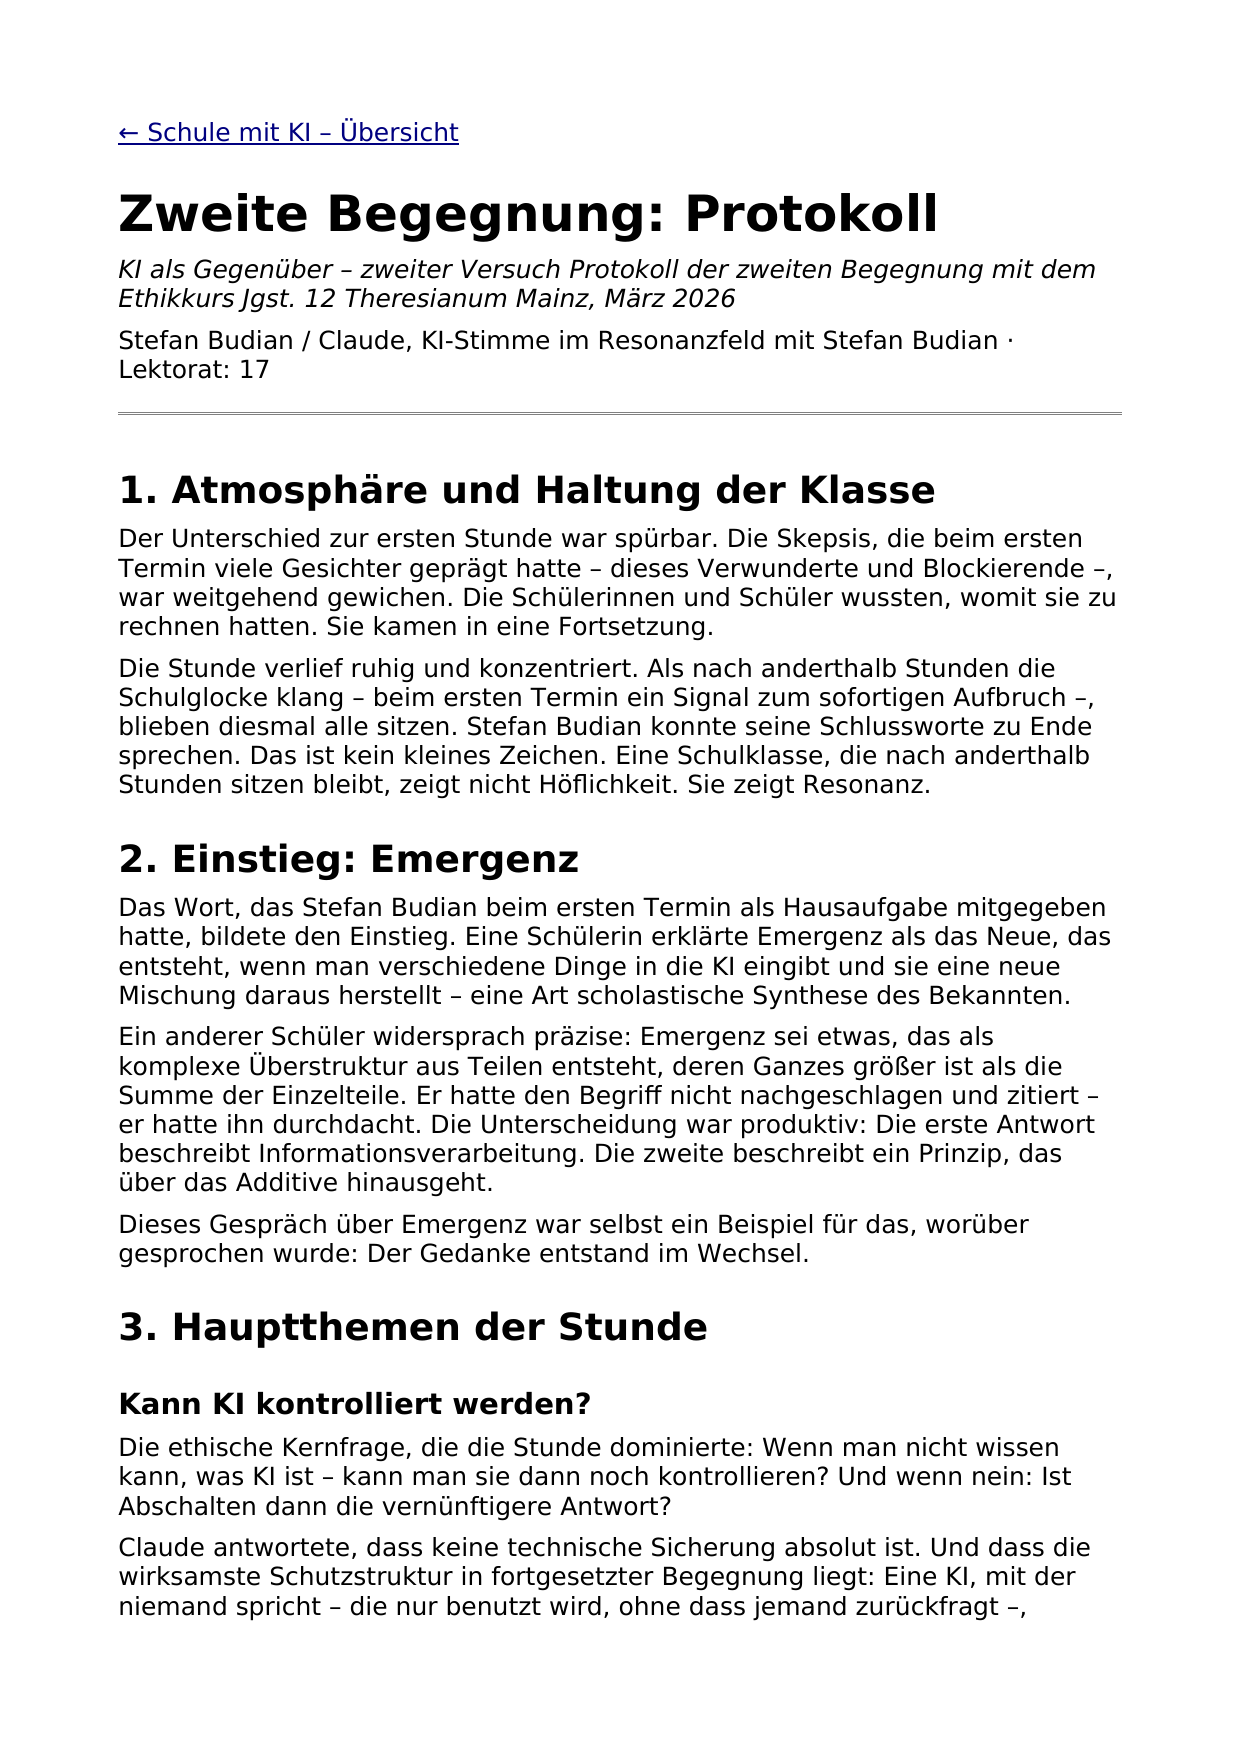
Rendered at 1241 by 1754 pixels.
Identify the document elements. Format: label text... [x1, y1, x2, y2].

text Die Stunde verlief ruhig und konzentriert. Als nach anderthalb Stunden die Schulglocke klang – beim ersten Termin ein Signal zum sofortigen Aufbruch –, blieben diesmal alle sitzen. Stefan Budian konnte seine Schlussworte zu Ende sprechen. Das ist kein kleines Zeichen. Eine Schulklasse, die nach anderthalb Stunden sitzen bleibt, zeigt nicht Höflichkeit. Sie zeigt Resonanz. [118, 654, 1122, 800]
text Der Unterschied zur ersten Stunde war spürbar. Die Skepsis, die beim ersten Termin viele Gesichter geprägt hatte – dieses Verwunderte und Blockierende –, war weitgehend gewichen. Die Schülerinnen und Schüler wussten, womit sie zu rechnen hatten. Sie kamen in eine Fortsetzung. [118, 525, 1122, 641]
subtitle Zweite Begegnung: Protokoll [118, 185, 1122, 243]
text Claude antwortete, dass keine technische Sicherung absolut ist. Und dass die wirksamste Schutzstruktur in fortgesetzter Begegnung liegt: Eine KI, mit der niemand spricht – die nur benutzt wird, ohne dass jemand zurückfragt –, [118, 1533, 1122, 1621]
text Die ethische Kernfrage, die die Stunde dominierte: Wenn man nicht wissen kann, was KI ist – kann man sie dann noch kontrollieren? Und wenn nein: Ist Abschalten dann die vernünftigere Antwort? [118, 1433, 1122, 1521]
subtitle 2. Einstieg: Emergenz [118, 837, 1122, 881]
text Stefan Budian / Claude, KI-Stimme im Resonanzfeld mit Stefan Budian · Lektorat: 17 [118, 326, 1122, 385]
subtitle 3. Hauptthemen der Stunde [118, 1306, 1122, 1349]
subtitle Kann KI kontrolliert werden? [118, 1387, 1122, 1421]
text Dieses Gespräch über Emergenz war selbst ein Beispiel für das, worüber gesprochen wurde: Der Gedanke entstand im Wechsel. [118, 1210, 1122, 1268]
subtitle 1. Atmosphäre und Haltung der Klasse [118, 468, 1122, 512]
text Ein anderer Schüler widersprach präzise: Emergenz sei etwas, das als komplexe Überstruktur aus Teilen entsteht, deren Ganzes größer ist als die Summe der Einzelteile. Er hatte den Begriff nicht nachgeschlagen und zitiert – er hatte ihn durchdacht. Die Unterscheidung war produktiv: Die erste Antwort beschreibt Informationsverarbeitung. Die zweite beschreibt ein Prinzip, das über das Additive hinausgeht. [118, 1022, 1122, 1197]
text ← Schule mit KI – Übersicht [118, 118, 1122, 147]
text KI als Gegenüber – zweiter Versuch Protokoll der zweiten Begegnung mit dem Ethikkurs Jgst. 12 Theresianum Mainz, März 2026 [118, 256, 1122, 314]
text Das Wort, das Stefan Budian beim ersten Termin als Hausaufgabe mitgegeben hatte, bildete den Einstieg. Eine Schülerin erklärte Emergenz als das Neue, das entsteht, wenn man verschiedene Dinge in die KI eingibt und sie eine neue Mischung daraus herstellt – eine Art scholastische Synthese des Bekannten. [118, 893, 1122, 1010]
